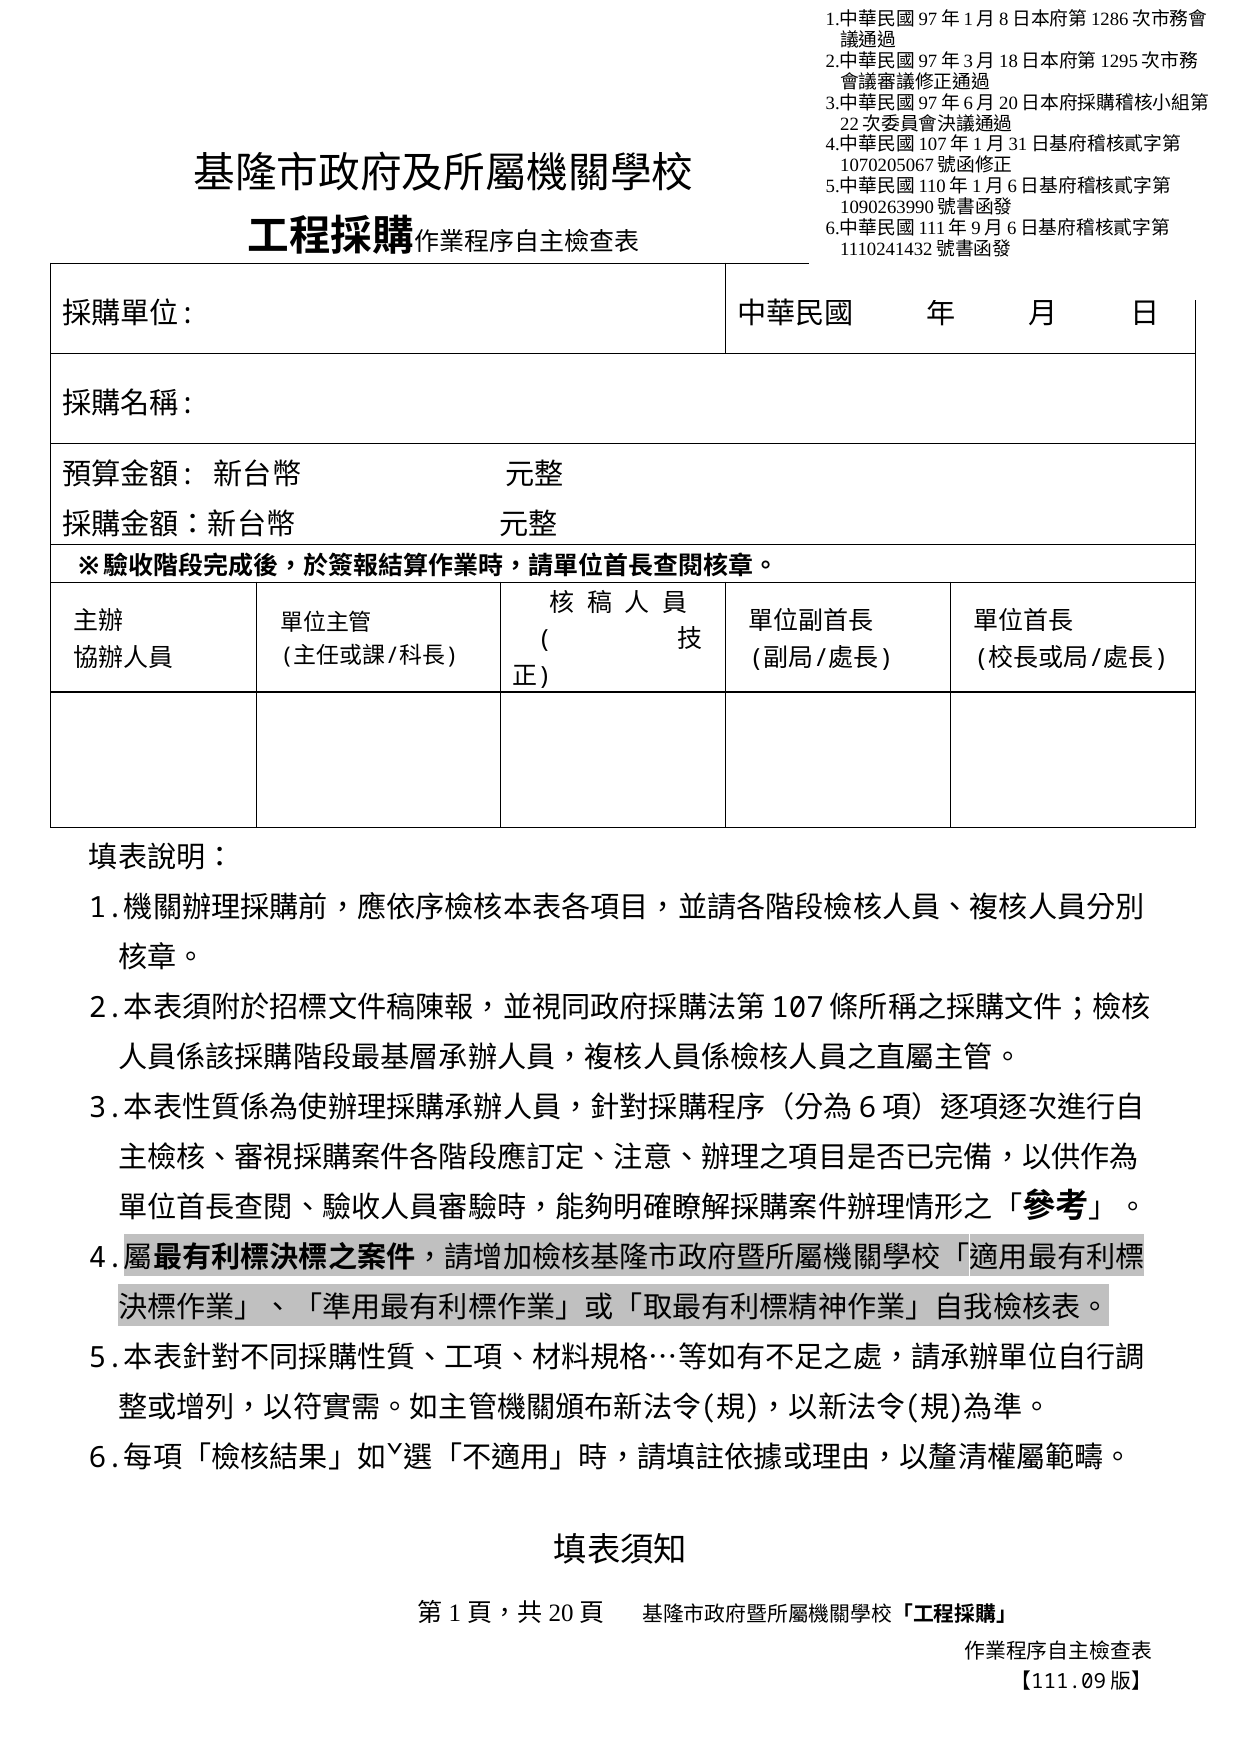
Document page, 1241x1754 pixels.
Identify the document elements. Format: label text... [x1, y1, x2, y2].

text 1.中華民國97年1月8日本府第1286次市務會議通過 [825, 9, 1209, 51]
text 1.機關辦理採購前，應依序檢核本表各項目，並請各階段檢核人員、複核人員分別核章。 [89, 878, 1152, 978]
table_cell [51, 693, 256, 827]
table_cell 單位首長 (校長或局/處長) [951, 583, 1195, 691]
text 2.本表須附於招標文件稿陳報，並視同政府採購法第107條所稱之採購文件；檢核人員係該採購階段最基層承辦人員，複核人員係檢核人員之直屬主管。 [89, 978, 1152, 1078]
table_cell 單位主管 (主任或課/科長) [257, 583, 500, 691]
text 填表須知 [89, 1523, 1152, 1571]
text 填表說明： [89, 828, 1152, 878]
text 5.本表針對不同採購性質、工項、材料規格…等如有不足之處，請承辦單位自行調整或增列，以符實需。如主管機關頒布新法令(規)，以新法令(規)為準。 [89, 1328, 1152, 1428]
text 6.每項「檢核結果」如ˇ選「不適用」時，請填註依據或理由，以釐清權屬範疇。 [89, 1428, 1152, 1478]
table_cell 主辦 協辦人員 [51, 583, 256, 691]
table_header 採購單位: [51, 264, 725, 353]
table_cell 預算金額: 新台幣 元整 採購金額：新台幣 元整 [51, 444, 1195, 544]
table_cell ※驗收階段完成後，於簽報結算作業時，請單位首長查閱核章。 [51, 545, 1195, 582]
text 工程採購作業程序自主檢查表 [89, 200, 798, 262]
text 3.中華民國97年6月20日本府採購稽核小組第22次委員會決議通過 [825, 92, 1209, 134]
table_cell 採購名稱: [51, 354, 1195, 443]
table_cell [726, 693, 950, 827]
text 4.中華民國107年1月31日基府稽核貳字第1070205067號函修正 [825, 134, 1209, 176]
text 3.本表性質係為使辦理採購承辦人員，針對採購程序（分為6項）逐項逐次進行自主檢核、審視採購案件各階段應訂定、注意、辦理之項目是否已完備，以供作為單位首長查閱、驗收人員審驗時，能夠明確瞭解採購案件辦理情形之「參考」。 [89, 1078, 1152, 1228]
text 4.屬最有利標決標之案件，請增加檢核基隆市政府暨所屬機關學校「適用最有利標決標作業」、「準用最有利標作業」或「取最有利標精神作業」自我檢核表。 [89, 1228, 1152, 1328]
table_cell 核 稿 人 員 (技 正) [501, 583, 725, 691]
table_cell [501, 693, 725, 827]
text 2.中華民國97年3月18日本府第1295次市務會議審議修正通過 [825, 51, 1209, 92]
text 基隆市政府及所屬機關學校 [89, 137, 798, 200]
table_cell [951, 693, 1195, 827]
text 6.中華民國111年9月6日基府稽核貳字第1110241432號書函發 [825, 217, 1209, 259]
table_cell 單位副首長 (副局/處長) [726, 583, 950, 691]
table_cell [257, 693, 500, 827]
text 5.中華民國110年1月6日基府稽核貳字第1090263990號書函發 [825, 176, 1209, 217]
table_header 中華民國 年 月 日 [726, 264, 1195, 353]
